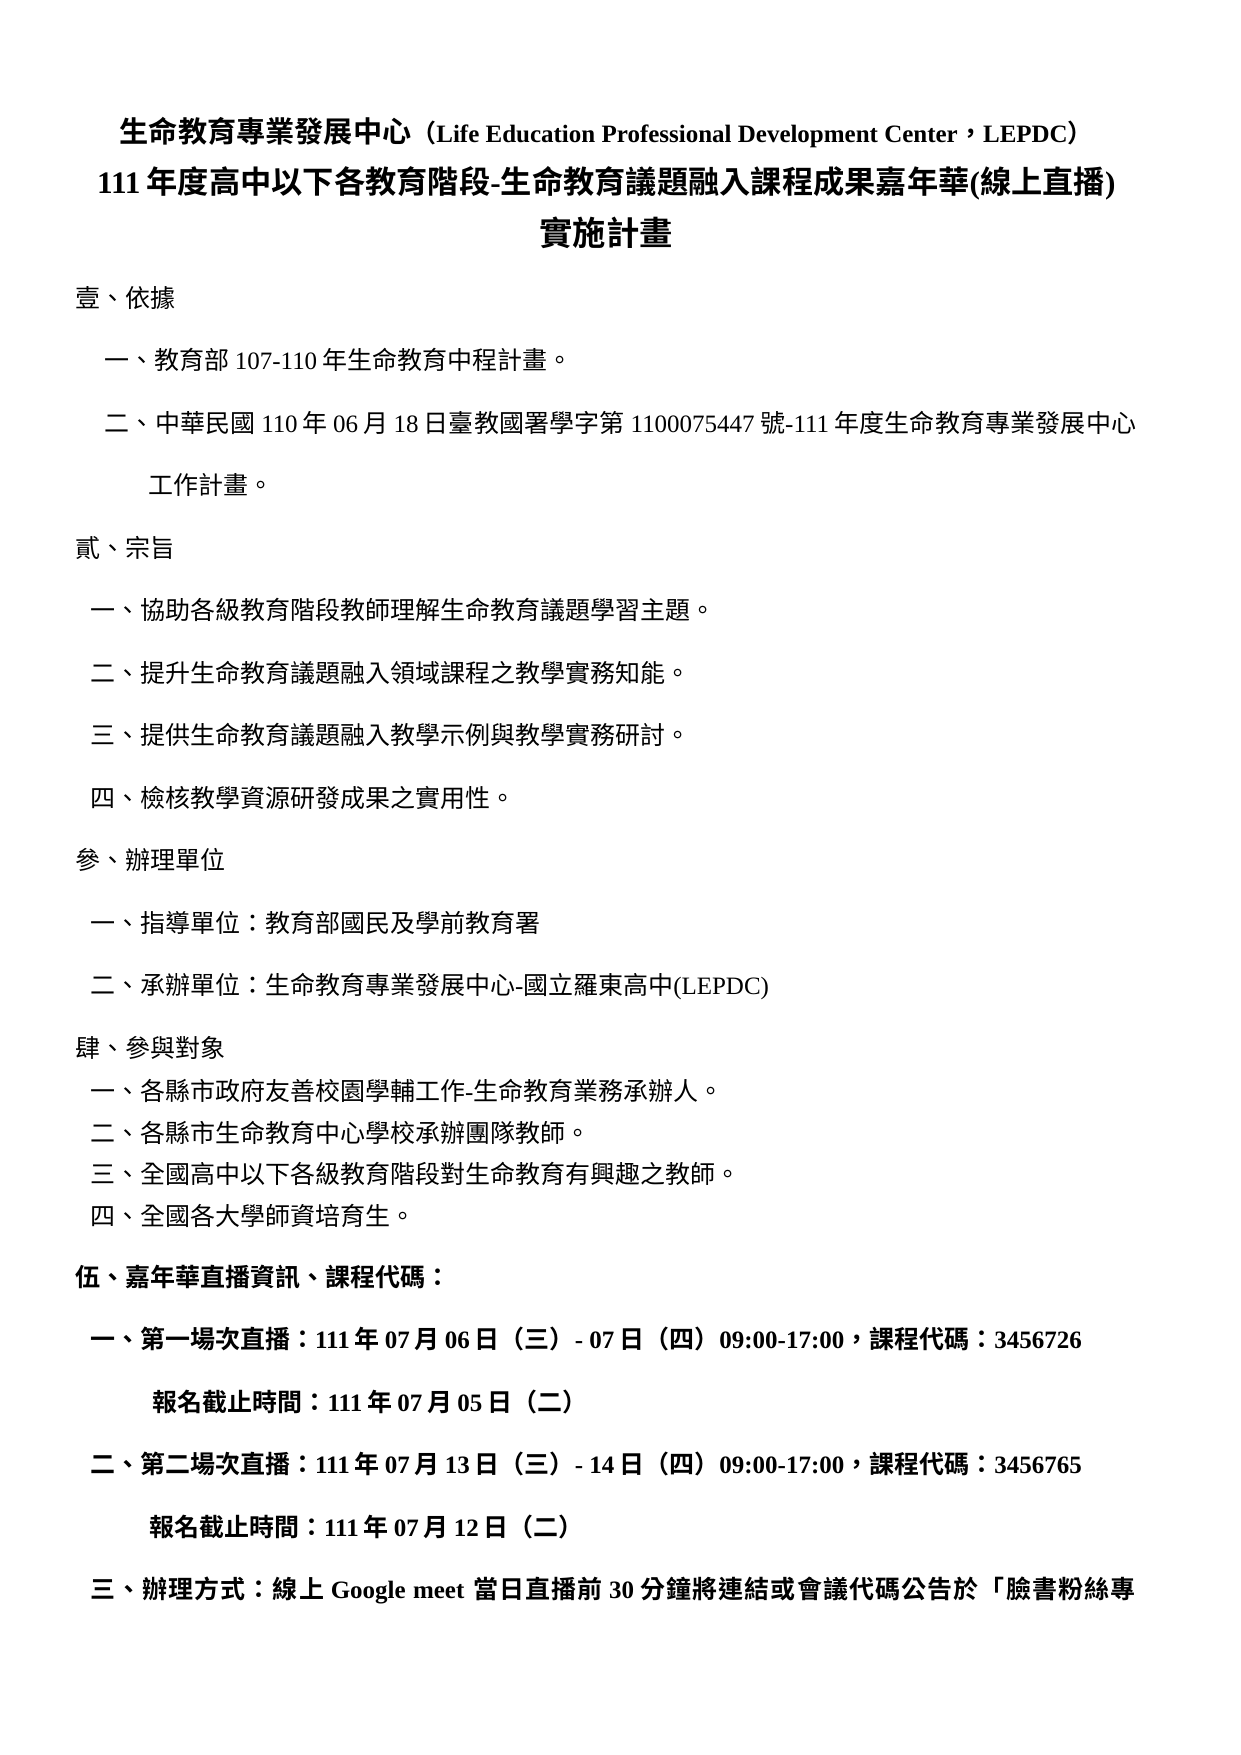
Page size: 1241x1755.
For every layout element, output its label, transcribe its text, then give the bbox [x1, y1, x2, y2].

text 二、提升生命教育議題融入領域課程之教學實務知能。 [90, 629, 1137, 692]
text 二、承辦單位：生命教育專業發展中心-國立羅東高中(LEPDC) [75, 942, 1137, 1004]
text 貳、宗旨 [75, 504, 1137, 567]
text 報名截止時間：111年07月12日（二） [149, 1484, 1137, 1546]
text 三、提供生命教育議題融入教學示例與教學實務研討。 [90, 692, 1137, 754]
text 一、教育部107-110年生命教育中程計畫。 [104, 317, 1137, 379]
text 四、全國各大學師資培育生。 [75, 1192, 1137, 1234]
text 二、各縣市生命教育中心學校承辦團隊教師。 [75, 1109, 1137, 1150]
text 三、全國高中以下各級教育階段對生命教育有興趣之教師。 [75, 1150, 1137, 1192]
text 一、第一場次直播：111年07月06日（三）- 07日（四）09:00-17:00，課程代碼：3456726 [90, 1296, 1137, 1359]
text 報名截止時間：111年07月05日（二） [90, 1359, 1137, 1421]
text 三、辦理方式：線上Google meet 當日直播前30分鐘將連結或會議代碼公告於「臉書粉絲專 [90, 1546, 1137, 1609]
text 伍、嘉年華直播資訊、課程代碼： [75, 1234, 1137, 1296]
text 一、協助各級教育階段教師理解生命教育議題學習主題。 [90, 567, 1137, 629]
text 二、中華民國110年06月18日臺教國署學字第1100075447號-111年度生命教育專業發展中心工作計畫。 [104, 379, 1137, 504]
text 一、指導單位：教育部國民及學前教育署 [75, 879, 1137, 942]
text 肆、參與對象 [75, 1004, 1137, 1067]
text 四、檢核教學資源研發成果之實用性。 [90, 754, 1137, 817]
text 一、各縣市政府友善校園學輔工作-生命教育業務承辦人。 [75, 1067, 1137, 1109]
text 參、辦理單位 [75, 817, 1137, 879]
text 生命教育專業發展中心（Life Education Professional Development Center，LEPDC） [75, 88, 1137, 150]
text 壹、依據 [75, 254, 1137, 317]
text 實施計畫 [75, 202, 1137, 254]
text 111年度高中以下各教育階段-生命教育議題融入課程成果嘉年華(線上直播) [75, 150, 1137, 202]
text 二、第二場次直播：111年07月13日（三）- 14日（四）09:00-17:00，課程代碼：3456765 [90, 1421, 1137, 1484]
